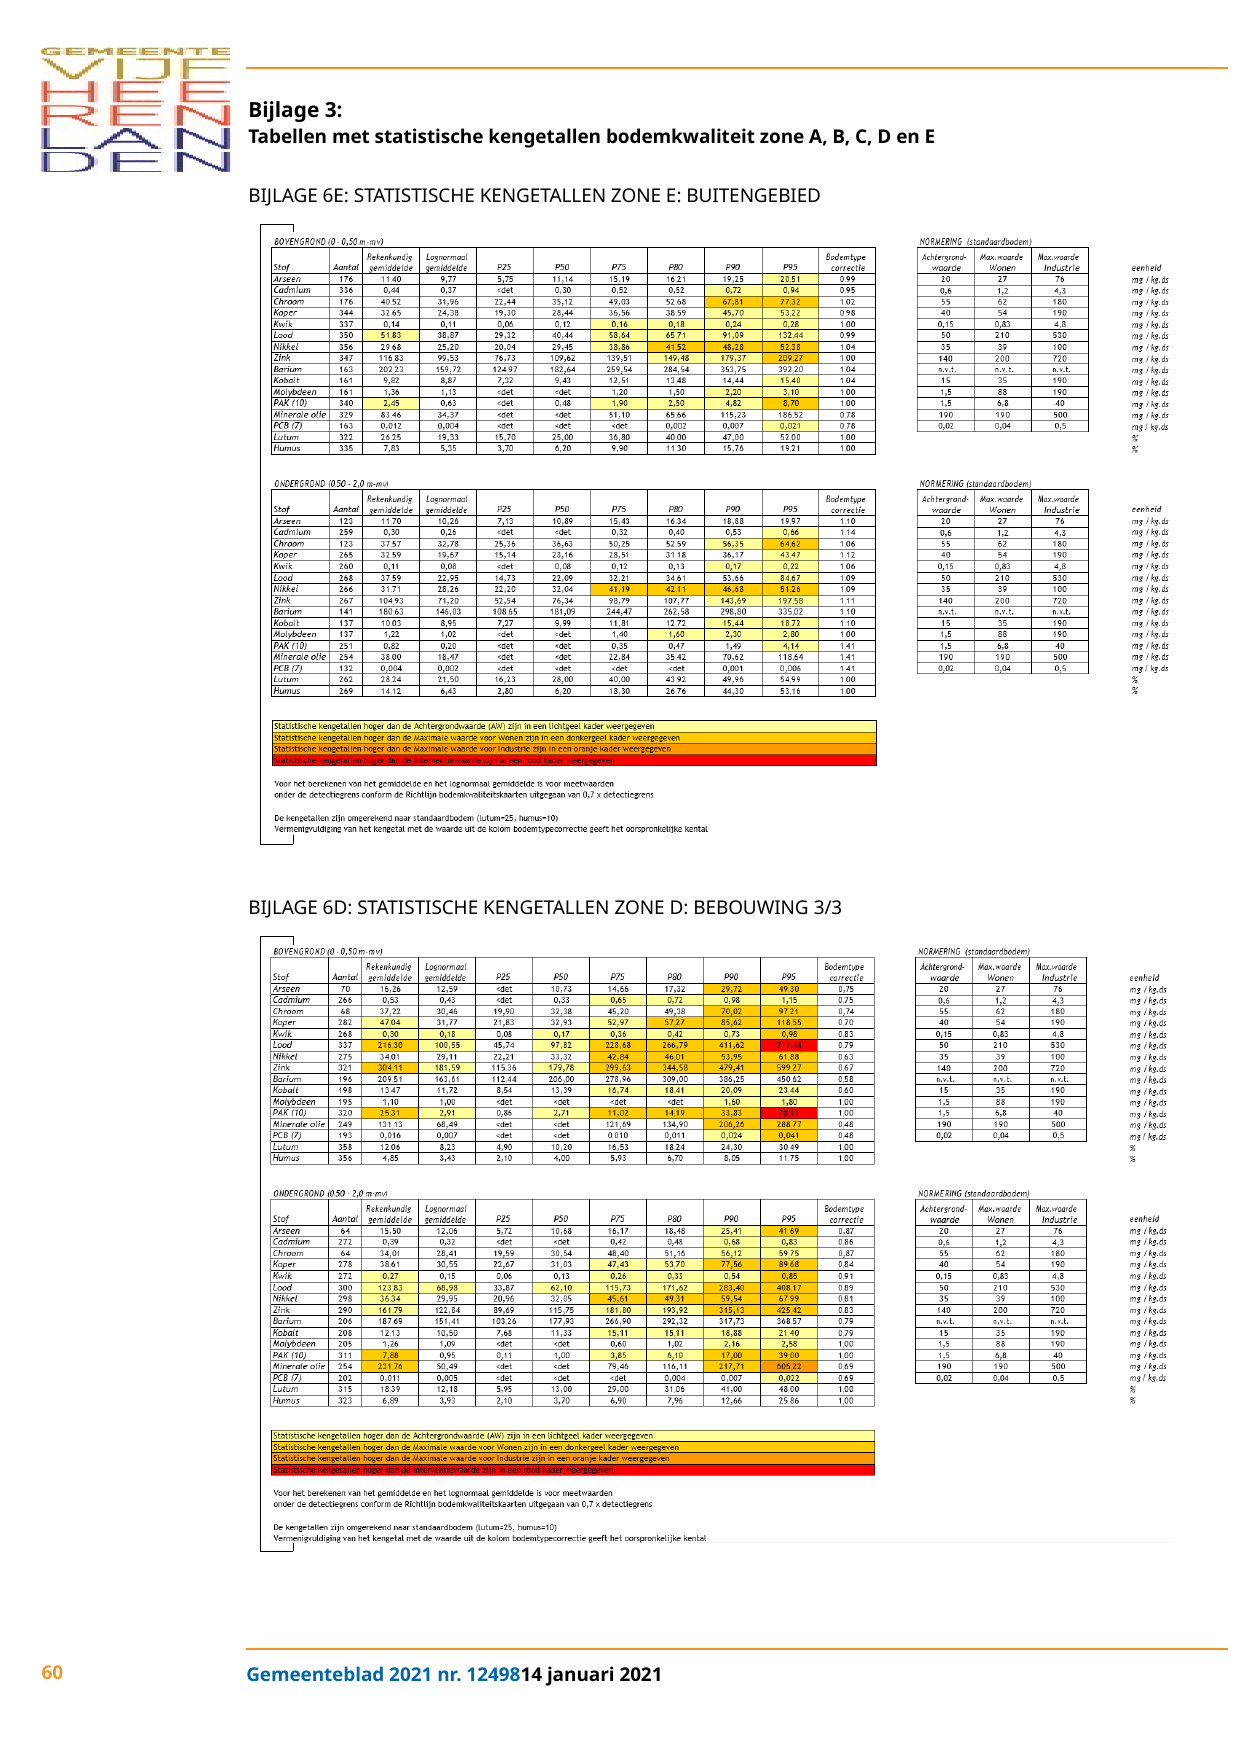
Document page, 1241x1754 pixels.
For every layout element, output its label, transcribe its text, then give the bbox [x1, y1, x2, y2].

text Bijlage 3: [248, 95, 1152, 123]
text Tabellen met statistische kengetallen bodemkwaliteit zone A, B, C, D en E [248, 123, 1152, 149]
text BIJLAGE 6D: STATISTISCHE KENGETALLEN ZONE D: BEBOUWING 3/3 [248, 894, 1152, 920]
text BIJLAGE 6E: STATISTISCHE KENGETALLEN ZONE E: BUITENGEBIED [248, 182, 1152, 208]
picture [41, 47, 231, 172]
picture [268, 232, 1173, 835]
picture [268, 945, 1173, 1543]
